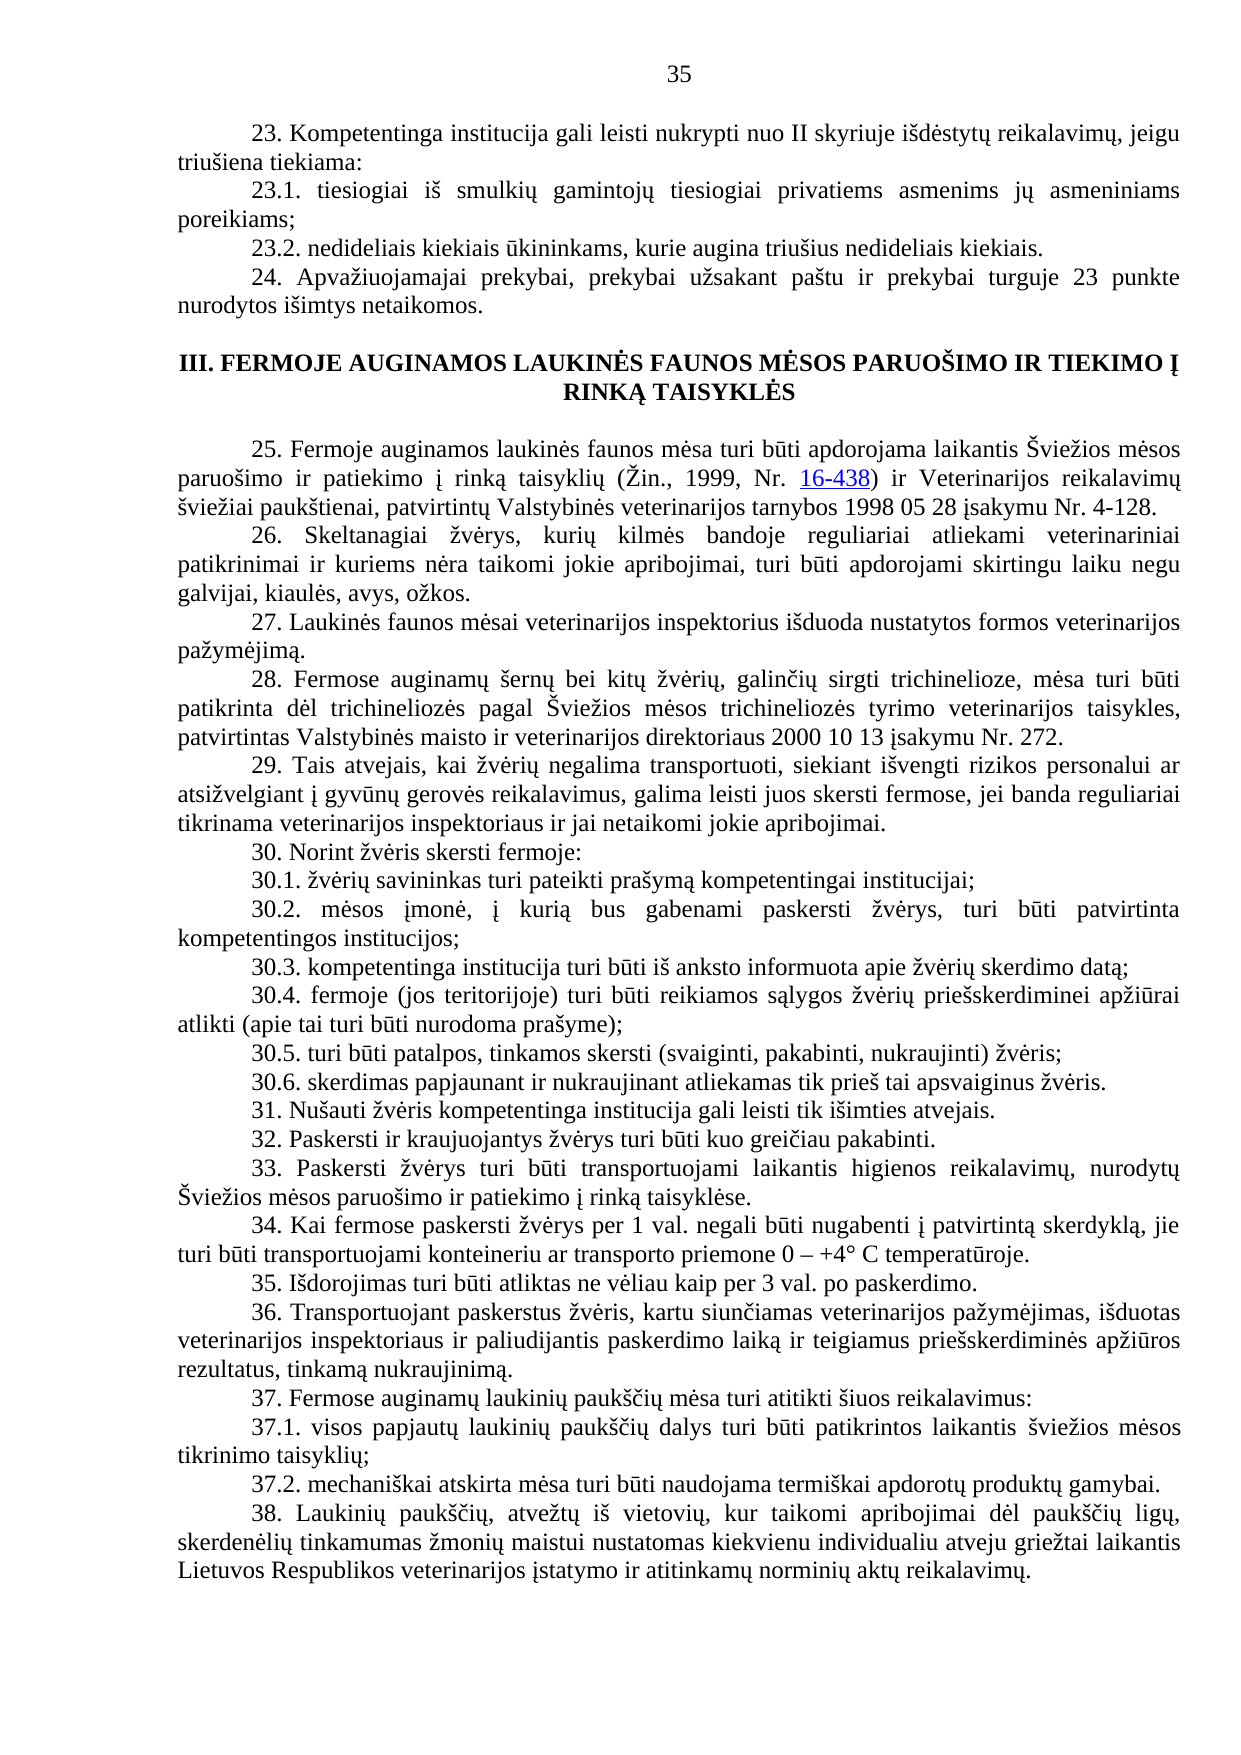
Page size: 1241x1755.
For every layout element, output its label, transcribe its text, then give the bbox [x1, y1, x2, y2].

text 33. Paskersti žvėrys turi būti transportuojami laikantis higienos reikalavimų, nurodytų Šviežios mėsos paruošimo ir patiekimo į rinką taisyklėse. [177, 1153, 1181, 1211]
text 30.1. žvėrių savininkas turi pateikti prašymą kompetentingai institucijai; [177, 866, 1181, 894]
text 31. Nušauti žvėris kompetentinga institucija gali leisti tik išimties atvejais. [177, 1096, 1181, 1124]
text 38. Laukinių paukščių, atvežtų iš vietovių, kur taikomi apribojimai dėl paukščių ligų, skerdenėlių tinkamumas žmonių maistui nustatomas kiekvienu individualiu atveju griežtai laikantis Lietuvos Respublikos veterinarijos įstatymo ir atitinkamų norminių aktų reikalavimų. [177, 1498, 1181, 1584]
text 23.2. nedideliais kiekiais ūkininkams, kurie augina triušius nedideliais kiekiais. [177, 233, 1181, 262]
text 24. Apvažiuojamajai prekybai, prekybai užsakant paštu ir prekybai turguje 23 punkte nurodytos išimtys netaikomos. [177, 262, 1181, 319]
text 30.6. skerdimas papjaunant ir nukraujinant atliekamas tik prieš tai apsvaiginus žvėris. [177, 1067, 1181, 1096]
text 30.3. kompetentinga institucija turi būti iš anksto informuota apie žvėrių skerdimo datą; [177, 952, 1181, 981]
text 30.5. turi būti patalpos, tinkamos skersti (svaiginti, pakabinti, nukraujinti) žvėris; [177, 1038, 1181, 1067]
text 23. Kompetentinga institucija gali leisti nukrypti nuo II skyriuje išdėstytų reikalavimų, jeigu triušiena tiekiama: [177, 118, 1181, 176]
text 26. Skeltanagiai žvėrys, kurių kilmės bandoje reguliariai atliekami veterinariniai patikrinimai ir kuriems nėra taikomi jokie apribojimai, turi būti apdorojami skirtingu laiku negu galvijai, kiaulės, avys, ožkos. [177, 521, 1181, 607]
text 29. Tais atvejais, kai žvėrių negalima transportuoti, siekiant išvengti rizikos personalui ar atsižvelgiant į gyvūnų gerovės reikalavimus, galima leisti juos skersti fermose, jei banda reguliariai tikrinama veterinarijos inspektoriaus ir jai netaikomi jokie apribojimai. [177, 751, 1181, 837]
text 30.4. fermoje (jos teritorijoje) turi būti reikiamos sąlygos žvėrių priešskerdiminei apžiūrai atlikti (apie tai turi būti nurodoma prašyme); [177, 981, 1181, 1038]
text 30.2. mėsos įmonė, į kurią bus gabenami paskersti žvėrys, turi būti patvirtinta kompetentingos institucijos; [177, 894, 1181, 952]
text 30. Norint žvėris skersti fermoje: [177, 837, 1181, 866]
text 37.1. visos papjautų laukinių paukščių dalys turi būti patikrintos laikantis šviežios mėsos tikrinimo taisyklių; [177, 1412, 1181, 1469]
text III. FERMOJE AUGINAMOS LAUKINĖS FAUNOS MĖSOS PARUOŠIMO IR TIEKIMO Į RINKĄ TAISYKLĖS [177, 348, 1181, 406]
text 25. Fermoje auginamos laukinės faunos mėsa turi būti apdorojama laikantis Šviežios mėsos paruošimo ir patiekimo į rinką taisyklių (Žin., 1999, Nr. 16-438) ir Veterinarijos reikalavimų šviežiai paukštienai, patvirtintų Valstybinės veterinarijos tarnybos 1998 05 28 įsakymu Nr. 4-128. [177, 434, 1181, 521]
text 28. Fermose auginamų šernų bei kitų žvėrių, galinčių sirgti trichinelioze, mėsa turi būti patikrinta dėl trichineliozės pagal Šviežios mėsos trichineliozės tyrimo veterinarijos taisykles, patvirtintas Valstybinės maisto ir veterinarijos direktoriaus 2000 10 13 įsakymu Nr. 272. [177, 664, 1181, 751]
text 37. Fermose auginamų laukinių paukščių mėsa turi atitikti šiuos reikalavimus: [177, 1383, 1181, 1412]
text 27. Laukinės faunos mėsai veterinarijos inspektorius išduoda nustatytos formos veterinarijos pažymėjimą. [177, 607, 1181, 664]
text 23.1. tiesiogiai iš smulkių gamintojų tiesiogiai privatiems asmenims jų asmeniniams poreikiams; [177, 176, 1181, 233]
text 34. Kai fermose paskersti žvėrys per 1 val. negali būti nugabenti į patvirtintą skerdyklą, jie turi būti transportuojami konteineriu ar transporto priemone 0 – +4° C temperatūroje. [177, 1211, 1181, 1268]
text 32. Paskersti ir kraujuojantys žvėrys turi būti kuo greičiau pakabinti. [177, 1124, 1181, 1153]
text 35. Išdorojimas turi būti atliktas ne vėliau kaip per 3 val. po paskerdimo. [177, 1268, 1181, 1297]
text 36. Transportuojant paskerstus žvėris, kartu siunčiamas veterinarijos pažymėjimas, išduotas veterinarijos inspektoriaus ir paliudijantis paskerdimo laiką ir teigiamus priešskerdiminės apžiūros rezultatus, tinkamą nukraujinimą. [177, 1297, 1181, 1383]
text 37.2. mechaniškai atskirta mėsa turi būti naudojama termiškai apdorotų produktų gamybai. [177, 1469, 1181, 1498]
